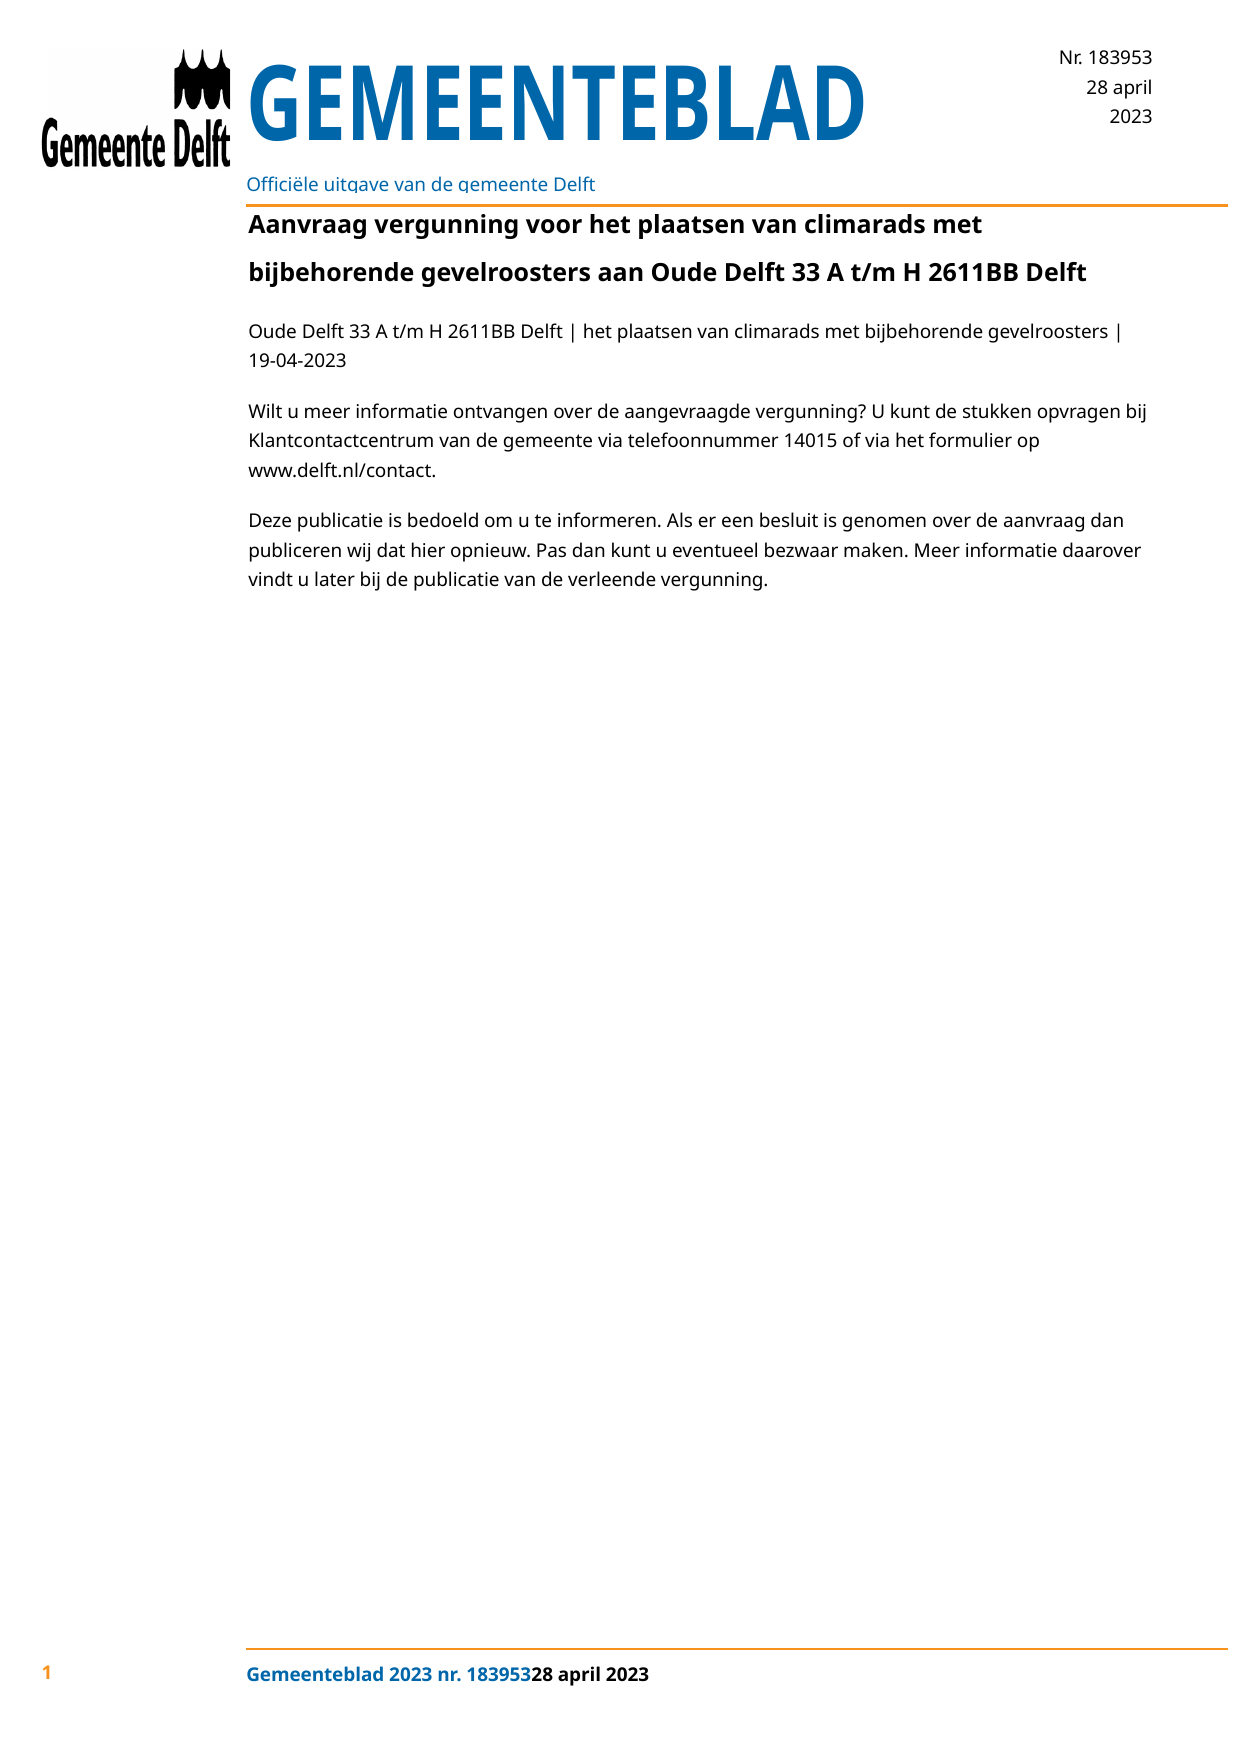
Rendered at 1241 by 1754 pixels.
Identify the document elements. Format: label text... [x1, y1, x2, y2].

text Aanvraag vergunning voor het plaatsen van climarads met bijbehorende gevelroosters aan Oude Delft 33 A t/m H 2611BB Delft [248, 207, 1152, 288]
picture [41, 47, 231, 172]
text Deze publicatie is bedoeld om u te informeren. Als er een besluit is genomen over de aanvraag dan publiceren wij dat hier opnieuw. Pas dan kunt u eventueel bezwaar maken. Meer informatie daarover vindt u later bij de publicatie van de verleende vergunning. [248, 507, 1152, 592]
text Oude Delft 33 A t/m H 2611BB Delft | het plaatsen van climarads met bijbehorende gevelroosters | 19-04-2023 [248, 318, 1152, 373]
text Wilt u meer informatie ontvangen over de aangevraagde vergunning? U kunt de stukken opvragen bij Klantcontactcentrum van de gemeente via telefoonnummer 14015 of via het formulier op www.delft.nl/contact. [248, 398, 1152, 483]
